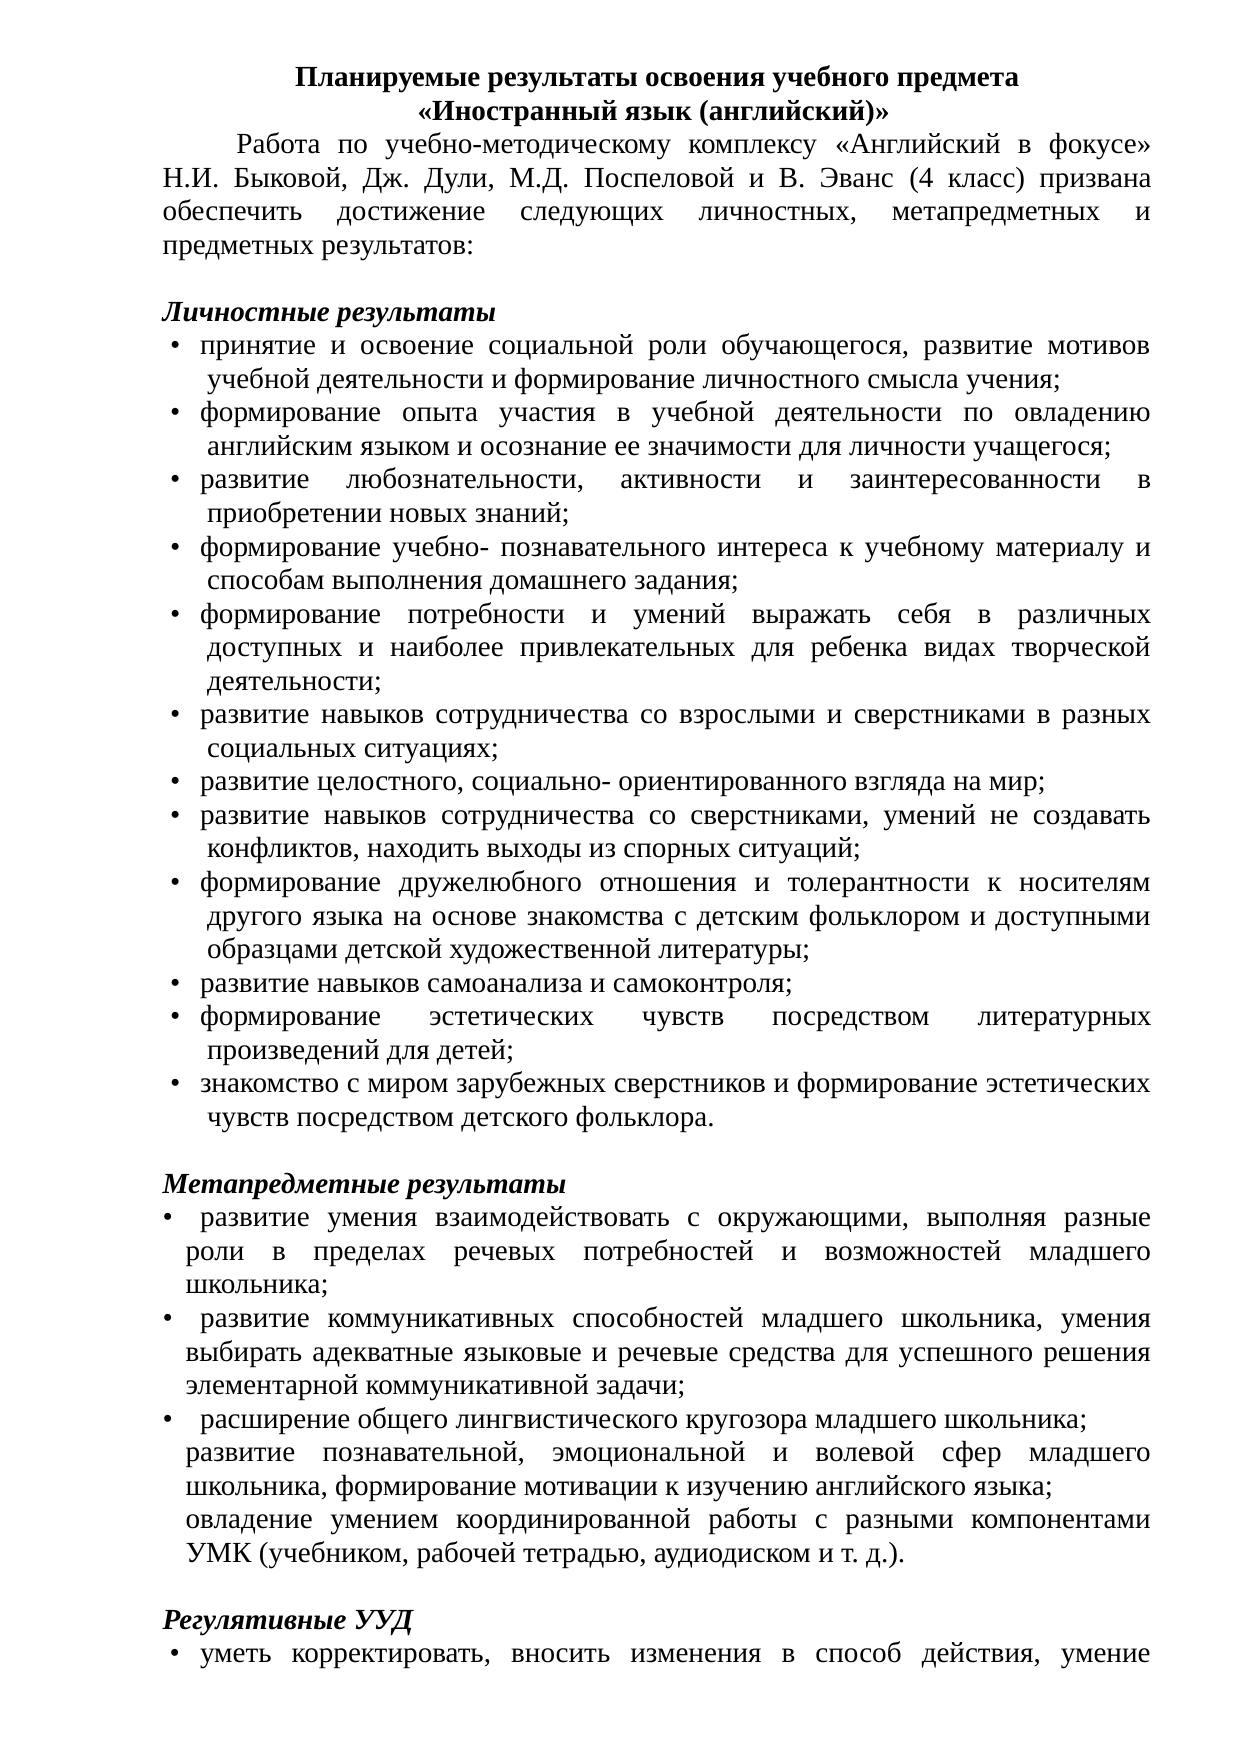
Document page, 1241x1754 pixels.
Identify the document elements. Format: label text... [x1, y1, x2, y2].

text Метапредметные результаты [162, 1166, 1152, 1199]
list развитие умения взаимодействовать с окружающими, выполняя разные роли в пределах речевых потребностей и возможностей младшего школьника; [162, 1199, 1152, 1300]
list развитие целостного, социально- ориентированного взгляда на мир; [170, 763, 1152, 797]
text Личностные результаты [162, 294, 1152, 327]
text «Иностранный язык (английский)» [162, 93, 1152, 126]
text овладение умением координированной работы с разными компонентами УМК (учебником, рабочей тетрадью, аудиодиском и т. д.). [185, 1501, 1152, 1568]
text Планируемые результаты освоения учебного предмета [162, 59, 1152, 93]
list развитие коммуникативных способностей младшего школьника, умения выбирать адекватные языковые и речевые средства для успешного решения элементарной коммуникативной задачи; [162, 1300, 1152, 1401]
list расширение общего лингвистического кругозора младшего школьника; [162, 1401, 1152, 1434]
text развитие познавательной, эмоциональной и волевой сфер младшего школьника, формирование мотивации к изучению английского языка; [185, 1434, 1152, 1501]
list формирование потребности и умений выражать себя в различных доступных и наиболее привлекательных для ребенка видах творческой деятельности; [170, 596, 1152, 696]
list формирование учебно- познавательного интереса к учебному материалу и способам выполнения домашнего задания; [170, 529, 1152, 596]
list формирование опыта участия в учебной деятельности по овладению английским языком и осознание ее значимости для личности учащегося; [170, 394, 1152, 462]
list развитие любознательности, активности и заинтересованности в приобретении новых знаний; [170, 462, 1152, 529]
list формирование эстетических чувств посредством литературных произведений для детей; [170, 998, 1152, 1065]
list развитие навыков сотрудничества со взрослыми и сверстниками в разных социальных ситуациях; [170, 696, 1152, 763]
list знакомство с миром зарубежных сверстников и формирование эстетических чувств посредством детского фольклора. [170, 1065, 1152, 1132]
list уметь корректировать, вносить изменения в способ действия, умение [169, 1636, 1152, 1669]
list формирование дружелюбного отношения и толерантности к носителям другого языка на основе знакомства с детским фольклором и доступными образцами детской художественной литературы; [170, 864, 1152, 965]
text Регулятивные УУД [162, 1602, 1152, 1636]
list принятие и освоение социальной роли обучающегося, развитие мотивов учебной деятельности и формирование личностного смысла учения; [170, 327, 1152, 394]
text Работа по учебно-методическому комплексу «Английский в фокусе» Н.И. Быковой, Дж. Дули, М.Д. Поспеловой и В. Эванс (4 класс) призвана обеспечить достижение следующих личностных, метапредметных и предметных результатов: [162, 126, 1152, 260]
list развитие навыков самоанализа и самоконтроля; [170, 965, 1152, 998]
list развитие навыков сотрудничества со сверстниками, умений не создавать конфликтов, находить выходы из спорных ситуаций; [170, 797, 1152, 864]
